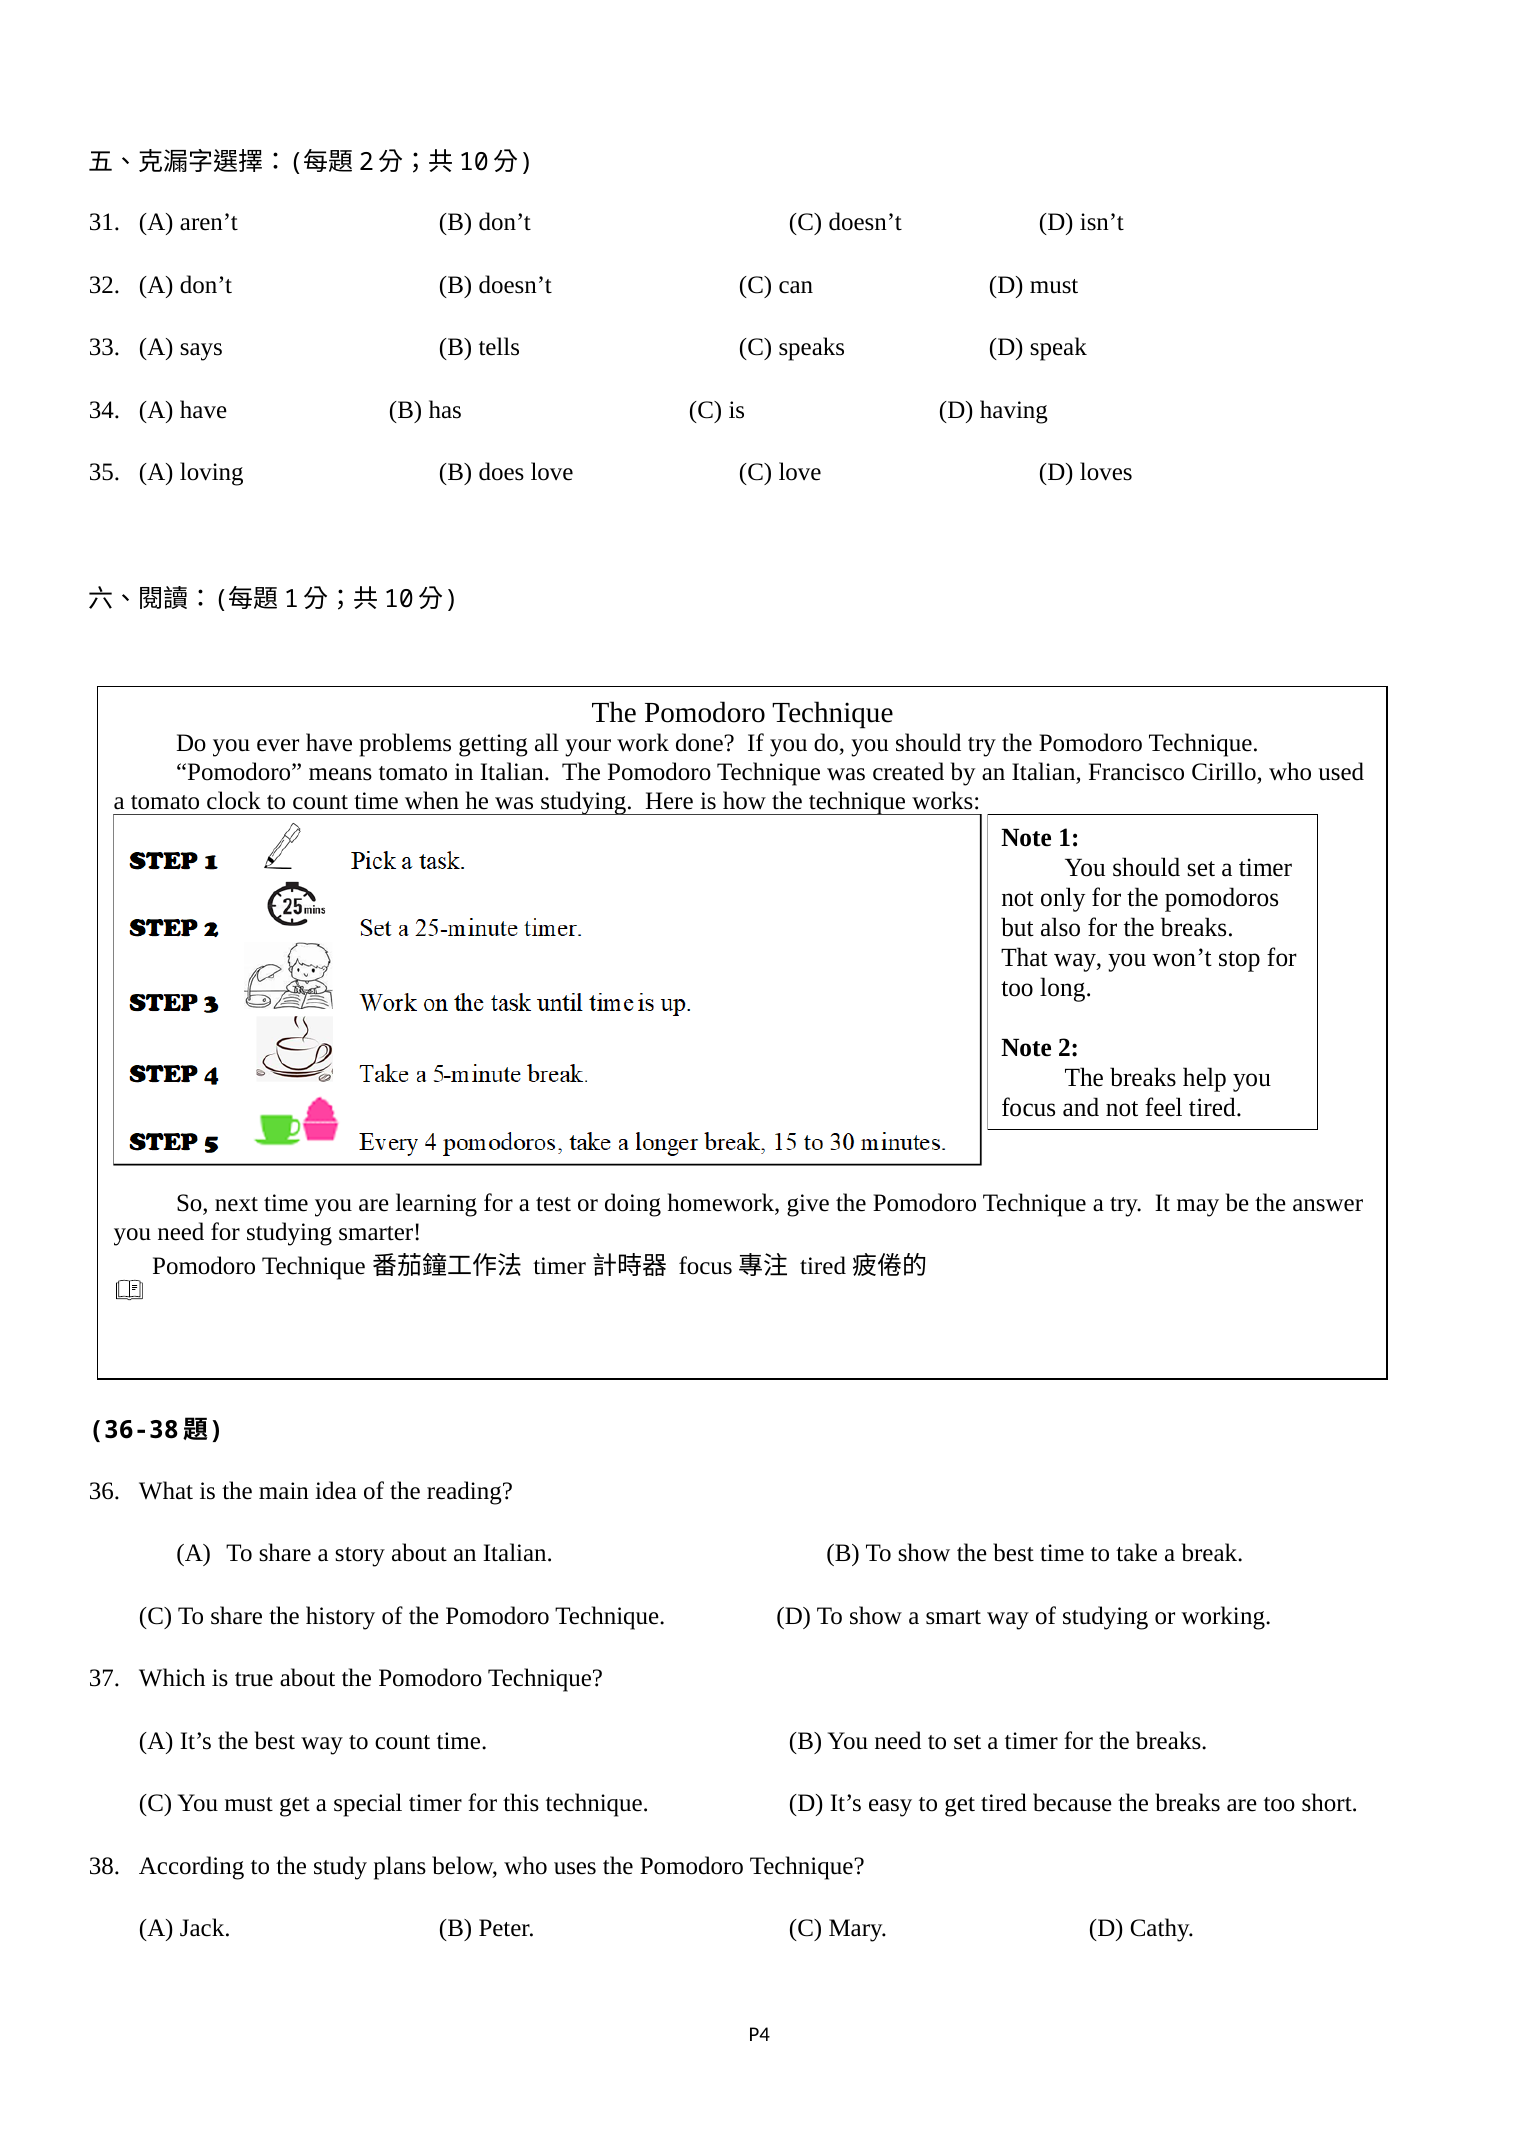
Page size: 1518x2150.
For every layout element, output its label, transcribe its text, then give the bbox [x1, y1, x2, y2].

text “Pomodoro” means tomato in Italian. The Pomodoro Technique was created by an Italian, Francisco Cirillo, who used a tomato clock to count time when he was studying. Here is how the technique works: [113, 757, 1371, 815]
text 31. (A) aren’t (B) don’t (C) doesn’t (D) isn’t [89, 180, 1429, 242]
text The Pomodoro Technique [113, 695, 1371, 728]
text 34. (A) have (B) has (C) is (D) having [89, 367, 1429, 430]
text Pomodoro Technique 番茄鐘工作法 timer 計時器 focus 專注 tired 疲倦的 [113, 1245, 1371, 1307]
text 36. What is the main idea of the reading? [89, 1449, 1429, 1511]
text (A) It’s the best way to count time. (B) You need to set a timer for the breaks. [89, 1699, 1429, 1761]
text 32. (A) don’t (B) doesn’t (C) can (D) must [89, 242, 1429, 305]
text 五、克漏字選擇：(每題2分；共10分) [89, 117, 1429, 180]
text (36-38題) [89, 636, 1429, 1449]
list To share a story about an Italian. (B) To show the best time to take a break. [176, 1511, 1429, 1574]
text So, next time you are learning for a test or doing homework, give the Pomodoro Technique a try. It may be the answer you need for studying smarter! [113, 1188, 1371, 1245]
text 六、閱讀：(每題1分；共10分) [89, 555, 1429, 617]
text 37. Which is true about the Pomodoro Technique? [89, 1636, 1429, 1699]
text 33. (A) says (B) tells (C) speaks (D) speak [89, 305, 1429, 367]
text 38. According to the study plans below, who uses the Pomodoro Technique? [89, 1824, 1429, 1886]
text (C) You must get a special timer for this technique. (D) It’s easy to get tired because the breaks are too short. [89, 1761, 1429, 1824]
text (A) Jack. (B) Peter. (C) Mary. (D) Cathy. [89, 1886, 1429, 1949]
text Do you ever have problems getting all your work done? If you do, you should try the Pomodoro Technique. [113, 728, 1371, 757]
text (C) To share the history of the Pomodoro Technique. (D) To show a smart way of studying or working. [126, 1574, 1429, 1636]
text 35. (A) loving (B) does love (C) love (D) loves [89, 430, 1429, 492]
